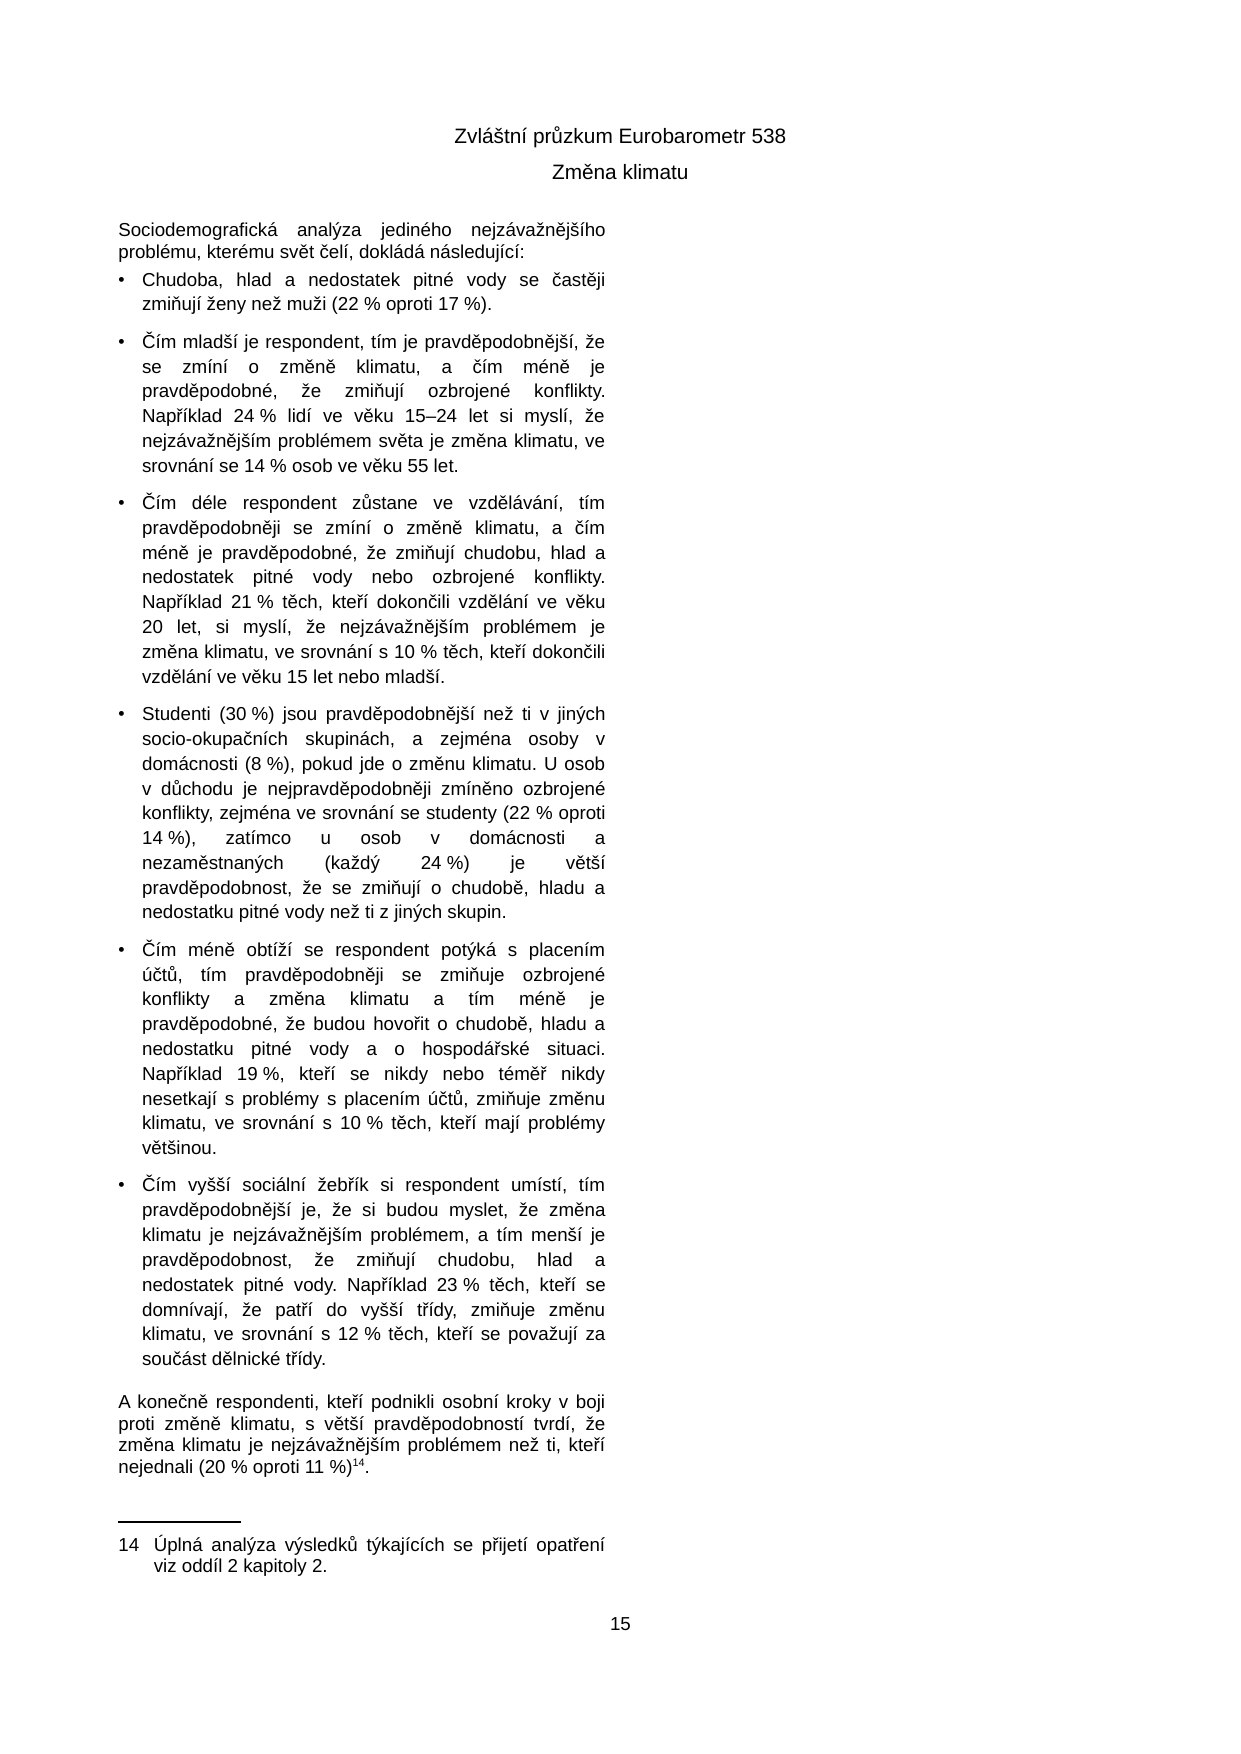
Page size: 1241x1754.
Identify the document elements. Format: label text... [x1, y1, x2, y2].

list Studenti (30 %) jsou pravděpodobnější než ti v jiných socio-okupačních skupinách, a zejména osoby v domácnosti (8 %), pokud jde o změnu klimatu. U osob v důchodu je nejpravděpodobněji zmíněno ozbrojené konflikty, zejména ve srovnání se studenty (22 % oproti 14 %), zatímco u osob v domácnosti a nezaměstnaných (každý 24 %) je větší pravděpodobnost, že se zmiňují o chudobě, hladu a nedostatku pitné vody než ti z jiných skupin. [118, 703, 605, 923]
list Chudoba, hlad a nedostatek pitné vody se častěji zmiňují ženy než muži (22 % oproti 17 %). [118, 268, 605, 315]
list Čím mladší je respondent, tím je pravděpodobnější, že se zmíní o změně klimatu, a čím méně je pravděpodobné, že zmiňují ozbrojené konflikty. Například 24 % lidí ve věku 15–24 let si myslí, že nejzávažnějším problémem světa je změna klimatu, ve srovnání se 14 % osob ve věku 55 let. [118, 331, 605, 476]
text A konečně respondenti, kteří podnikli osobní kroky v boji proti změně klimatu, s větší pravděpodobností tvrdí, že změna klimatu je nejzávažnějším problémem než ti, kteří nejednali (20 % oproti 11 %). [118, 1391, 605, 1477]
list Čím déle respondent zůstane ve vzdělávání, tím pravděpodobněji se zmíní o změně klimatu, a čím méně je pravděpodobné, že zmiňují chudobu, hlad a nedostatek pitné vody nebo ozbrojené konflikty. Například 21 % těch, kteří dokončili vzdělání ve věku 20 let, si myslí, že nejzávažnějším problémem je změna klimatu, ve srovnání s 10 % těch, kteří dokončili vzdělání ve věku 15 let nebo mladší. [118, 492, 605, 687]
list Čím vyšší sociální žebřík si respondent umístí, tím pravděpodobnější je, že si budou myslet, že změna klimatu je nejzávažnějším problémem, a tím menší je pravděpodobnost, že zmiňují chudobu, hlad a nedostatek pitné vody. Například 23 % těch, kteří se domnívají, že patří do vyšší třídy, zmiňuje změnu klimatu, ve srovnání s 12 % těch, kteří se považují za součást dělnické třídy. [118, 1174, 605, 1369]
text Úplná analýza výsledků týkajících se přijetí opatření viz oddíl 2 kapitoly 2. [118, 1534, 605, 1577]
text Sociodemografická analýza jediného nejzávažnějšího problému, kterému svět čelí, dokládá následující: [118, 219, 605, 262]
list Čím méně obtíží se respondent potýká s placením účtů, tím pravděpodobněji se zmiňuje ozbrojené konflikty a změna klimatu a tím méně je pravděpodobné, že budou hovořit o chudobě, hladu a nedostatku pitné vody a o hospodářské situaci. Například 19 %, kteří se nikdy nebo téměř nikdy nesetkají s problémy s placením účtů, zmiňuje změnu klimatu, ve srovnání s 10 % těch, kteří mají problémy většinou. [118, 938, 605, 1158]
